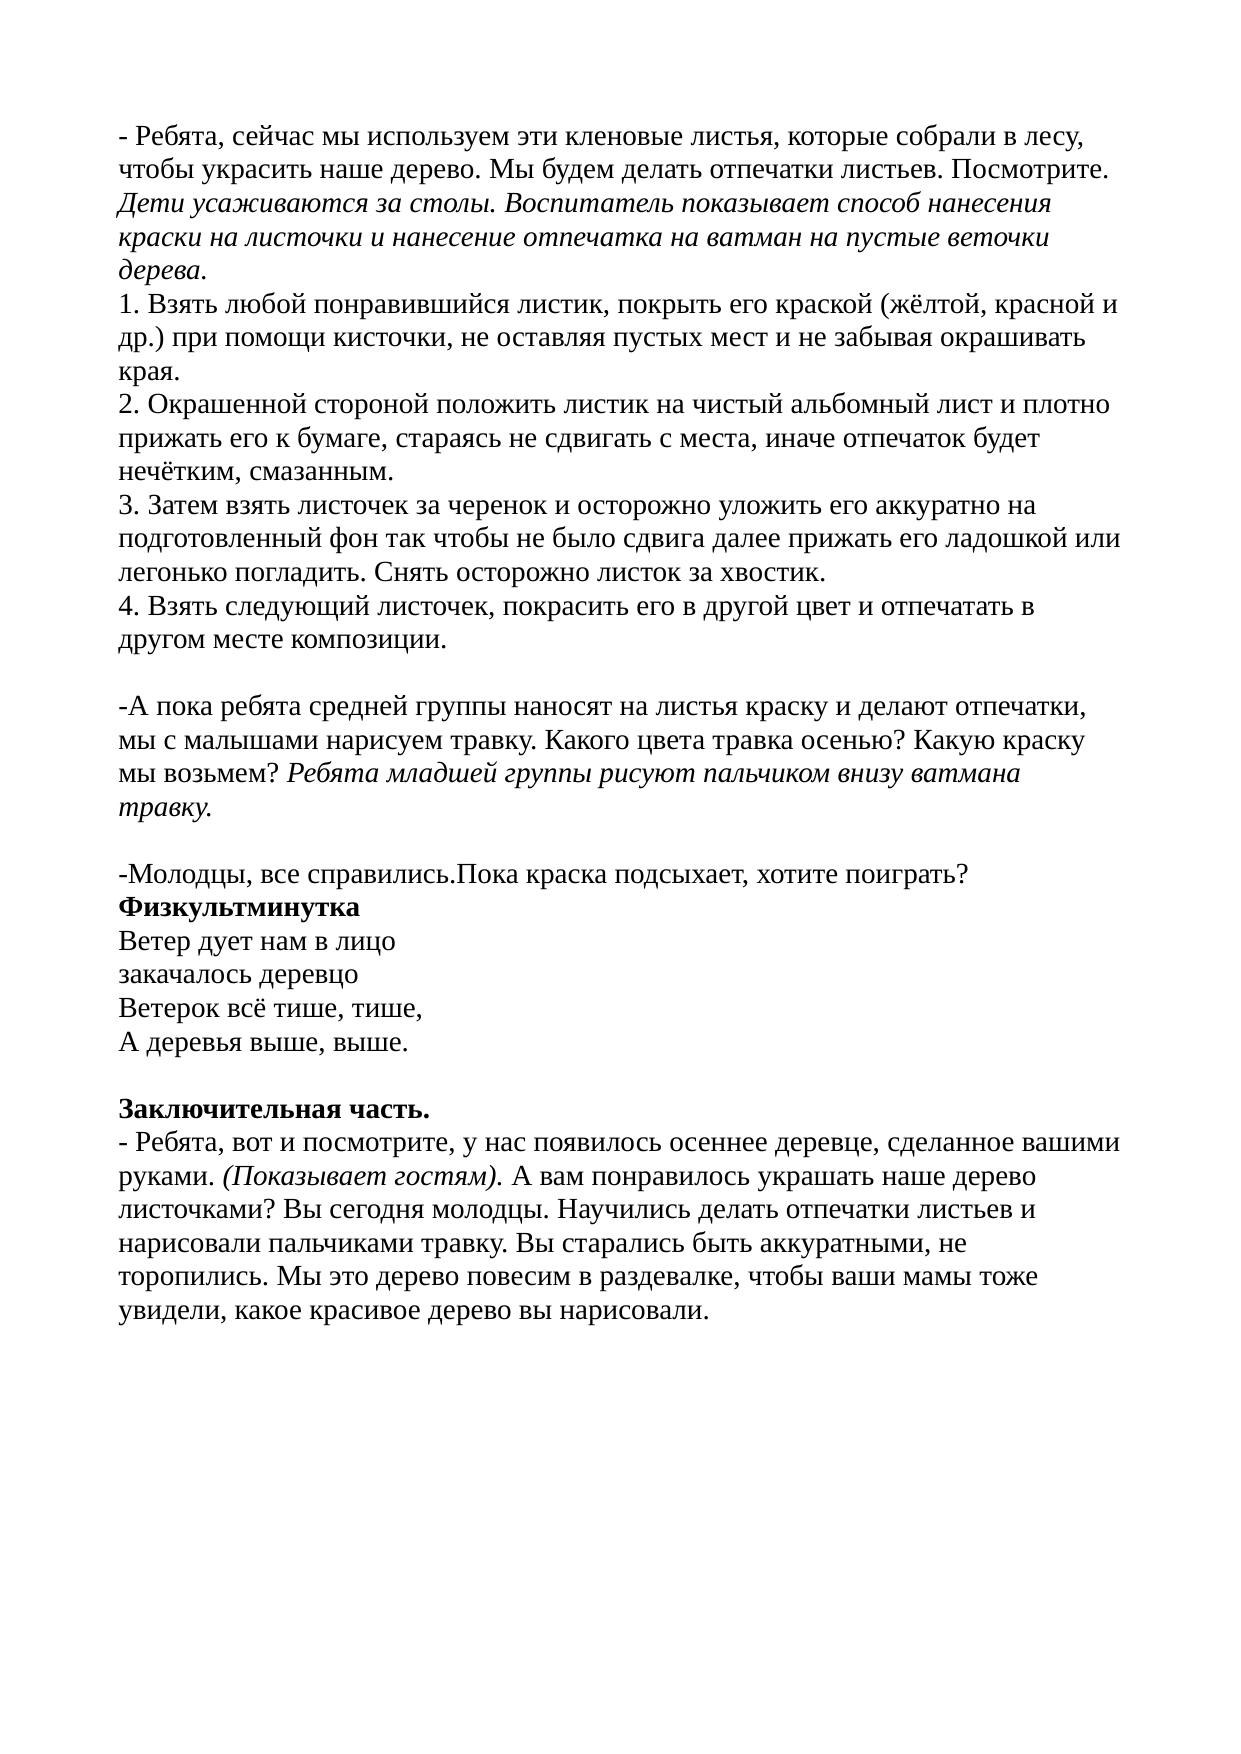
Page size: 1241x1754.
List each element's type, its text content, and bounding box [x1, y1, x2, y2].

text 1. Взять любой понравившийся листик, покрыть его краской (жёлтой, красной и др.) при помощи кисточки, не оставляя пустых мест и не забывая окрашивать края. [118, 286, 1122, 386]
text Ветерок всё тише, тише, [118, 990, 1122, 1024]
text А деревья выше, выше. [118, 1024, 1122, 1057]
text закачалось деревцо [118, 957, 1122, 990]
text Заключительная часть. [118, 1091, 1122, 1124]
text Физкультминутка [118, 889, 1122, 923]
text -Молодцы, все справились.Пока краска подсыхает, хотите поиграть? [118, 856, 1122, 889]
text 3. Затем взять листочек за черенок и осторожно уложить его аккуратно на подготовленный фон так чтобы не было сдвига далее прижать его ладошкой или легонько погладить. Снять осторожно листок за хвостик. [118, 487, 1122, 588]
text 4. Взять следующий листочек, покрасить его в другой цвет и отпечатать в другом месте композиции. [118, 588, 1122, 655]
text -А пока ребята средней группы наносят на листья краску и делают отпечатки, мы с малышами нарисуем травку. Какого цвета травка осенью? Какую краску мы возьмем? Ребята младшей группы рисуют пальчиком внизу ватмана травку. [118, 688, 1122, 822]
text Дети усаживаются за столы. Воспитатель показывает способ нанесения краски на листочки и нанесение отпечатка на ватман на пустые веточки дерева. [118, 185, 1122, 286]
text - Ребята, вот и посмотрите, у нас появилось осеннее деревце, сделанное вашими руками. (Показывает гостям). А вам понравилось украшать наше дерево листочками? Вы сегодня молодцы. Научились делать отпечатки листьев и нарисовали пальчиками травку. Вы старались быть аккуратными, не торопились. Мы это дерево повесим в раздевалке, чтобы ваши мамы тоже увидели, какое красивое дерево вы нарисовали. [118, 1124, 1122, 1326]
text Ветер дует нам в лицо [118, 923, 1122, 957]
text 2. Окрашенной стороной положить листик на чистый альбомный лист и плотно прижать его к бумаге, стараясь не сдвигать с места, иначе отпечаток будет нечётким, смазанным. [118, 386, 1122, 487]
text - Ребята, сейчас мы используем эти кленовые листья, которые собрали в лесу, чтобы украсить наше дерево. Мы будем делать отпечатки листьев. Посмотрите. [118, 118, 1122, 185]
